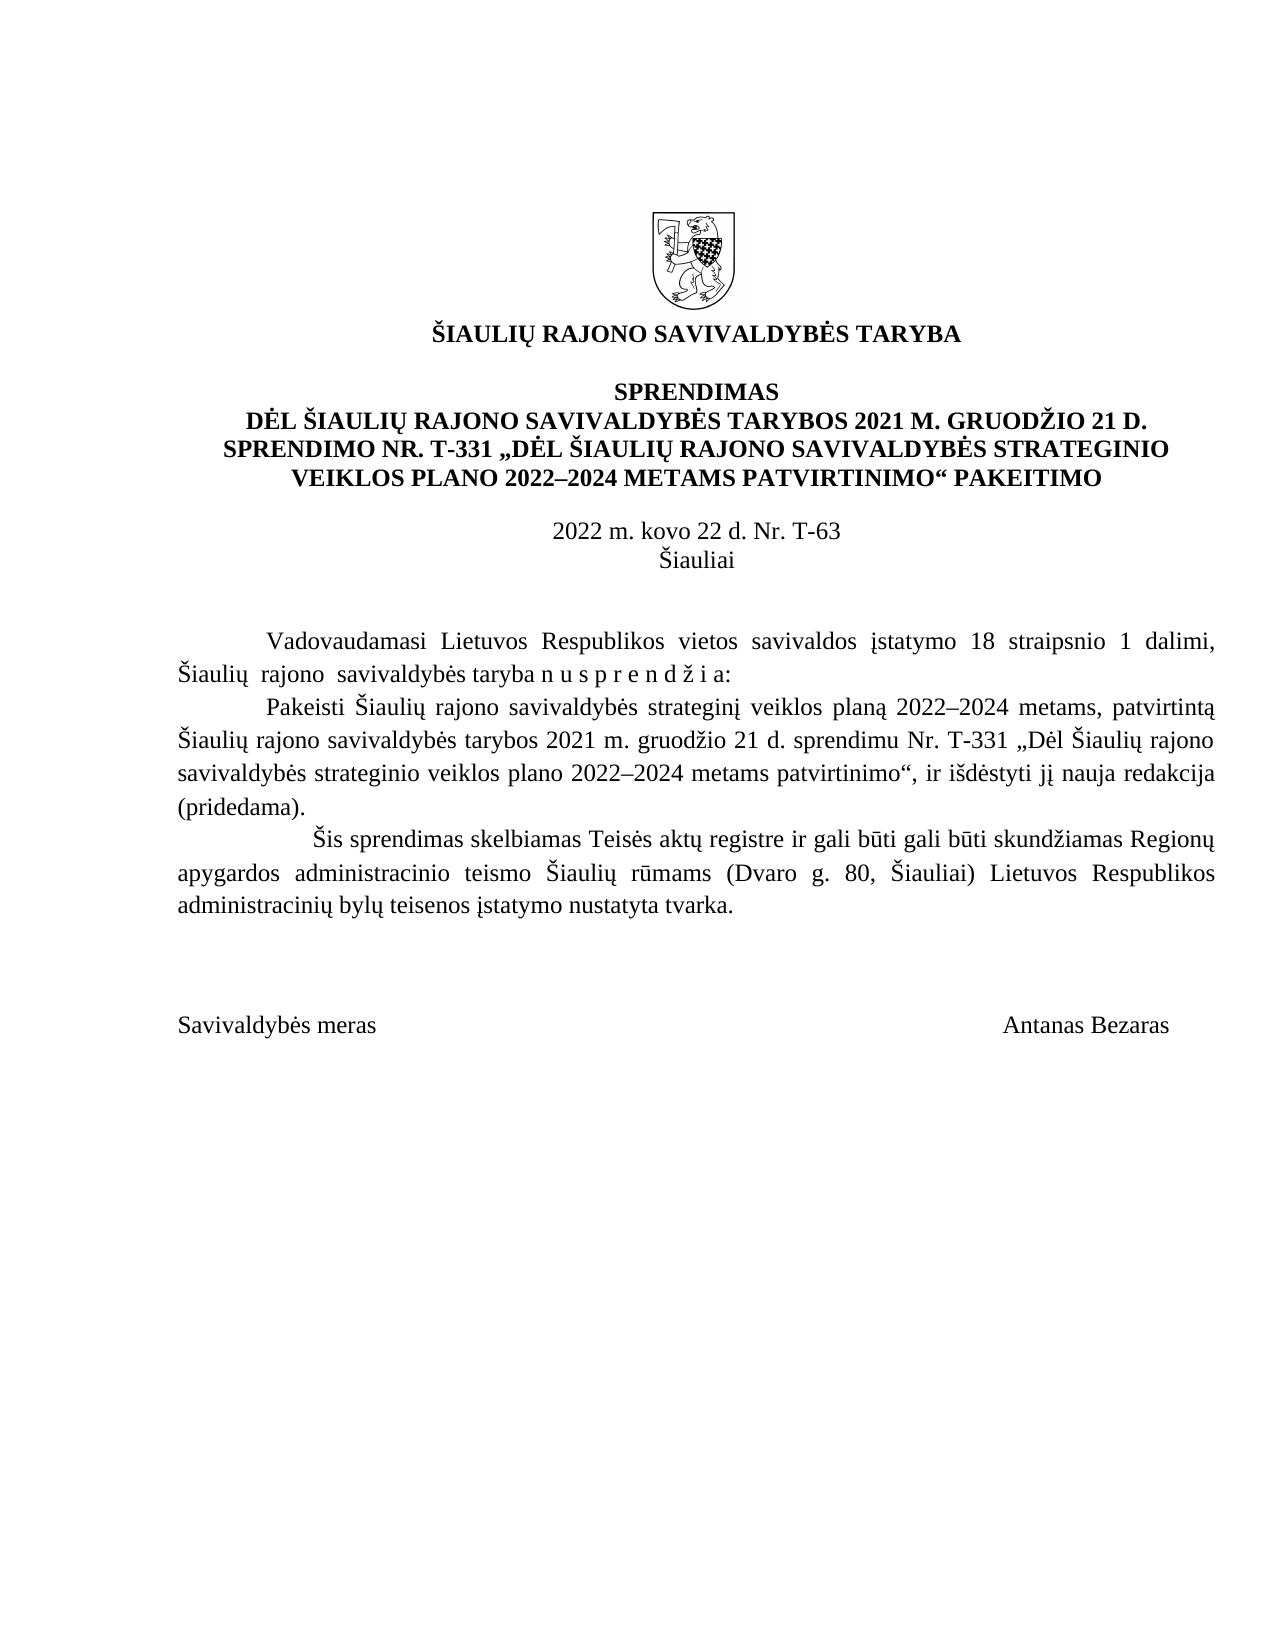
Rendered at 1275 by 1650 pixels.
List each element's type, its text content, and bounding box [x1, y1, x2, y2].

text ŠIAULIŲ RAJONO SAVIVALDYBĖS TARYBA [177, 319, 1216, 348]
text Vadovaudamasi Lietuvos Respublikos vietos savivaldos įstatymo 18 straipsnio 1 dalimi, Šiaulių rajono savivaldybės taryba n u s p r e n d ž i a: [177, 626, 1216, 688]
text 2022 m. kovo 22 d. Nr. T-63 [177, 516, 1216, 545]
text Šis sprendimas skelbiamas Teisės aktų registre ir gali būti gali būti skundžiamas Regionų apygardos administracinio teismo Šiaulių rūmams (Dvaro g. 80, Šiauliai) Lietuvos Respublikos administracinių bylų teisenos įstatymo nustatyta tvarka. [177, 824, 1216, 919]
text DĖL ŠIAULIŲ RAJONO SAVIVALDYBĖS TARYBOS 2021 M. GRUODŽIO 21 D. SPRENDIMO NR. T-331 „DĖL ŠIAULIŲ RAJONO SAVIVALDYBĖS STRATEGINIO VEIKLOS PLANO 2022–2024 METAMS PATVIRTINIMO“ PAKEITIMO [177, 406, 1216, 492]
text SPRENDIMAS [177, 377, 1216, 406]
text Savivaldybės meras Antanas Bezaras [177, 1010, 1216, 1039]
text Pakeisti Šiaulių rajono savivaldybės strateginį veiklos planą 2022–2024 metams, patvirtintą Šiaulių rajono savivaldybės tarybos 2021 m. gruodžio 21 d. sprendimu Nr. T-331 „Dėl Šiaulių rajono savivaldybės strateginio veiklos plano 2022–2024 metams patvirtinimo“, ir išdėstyti jį nauja redakcija (pridedama). [177, 692, 1216, 820]
subtitle Šiauliai [177, 545, 1216, 574]
